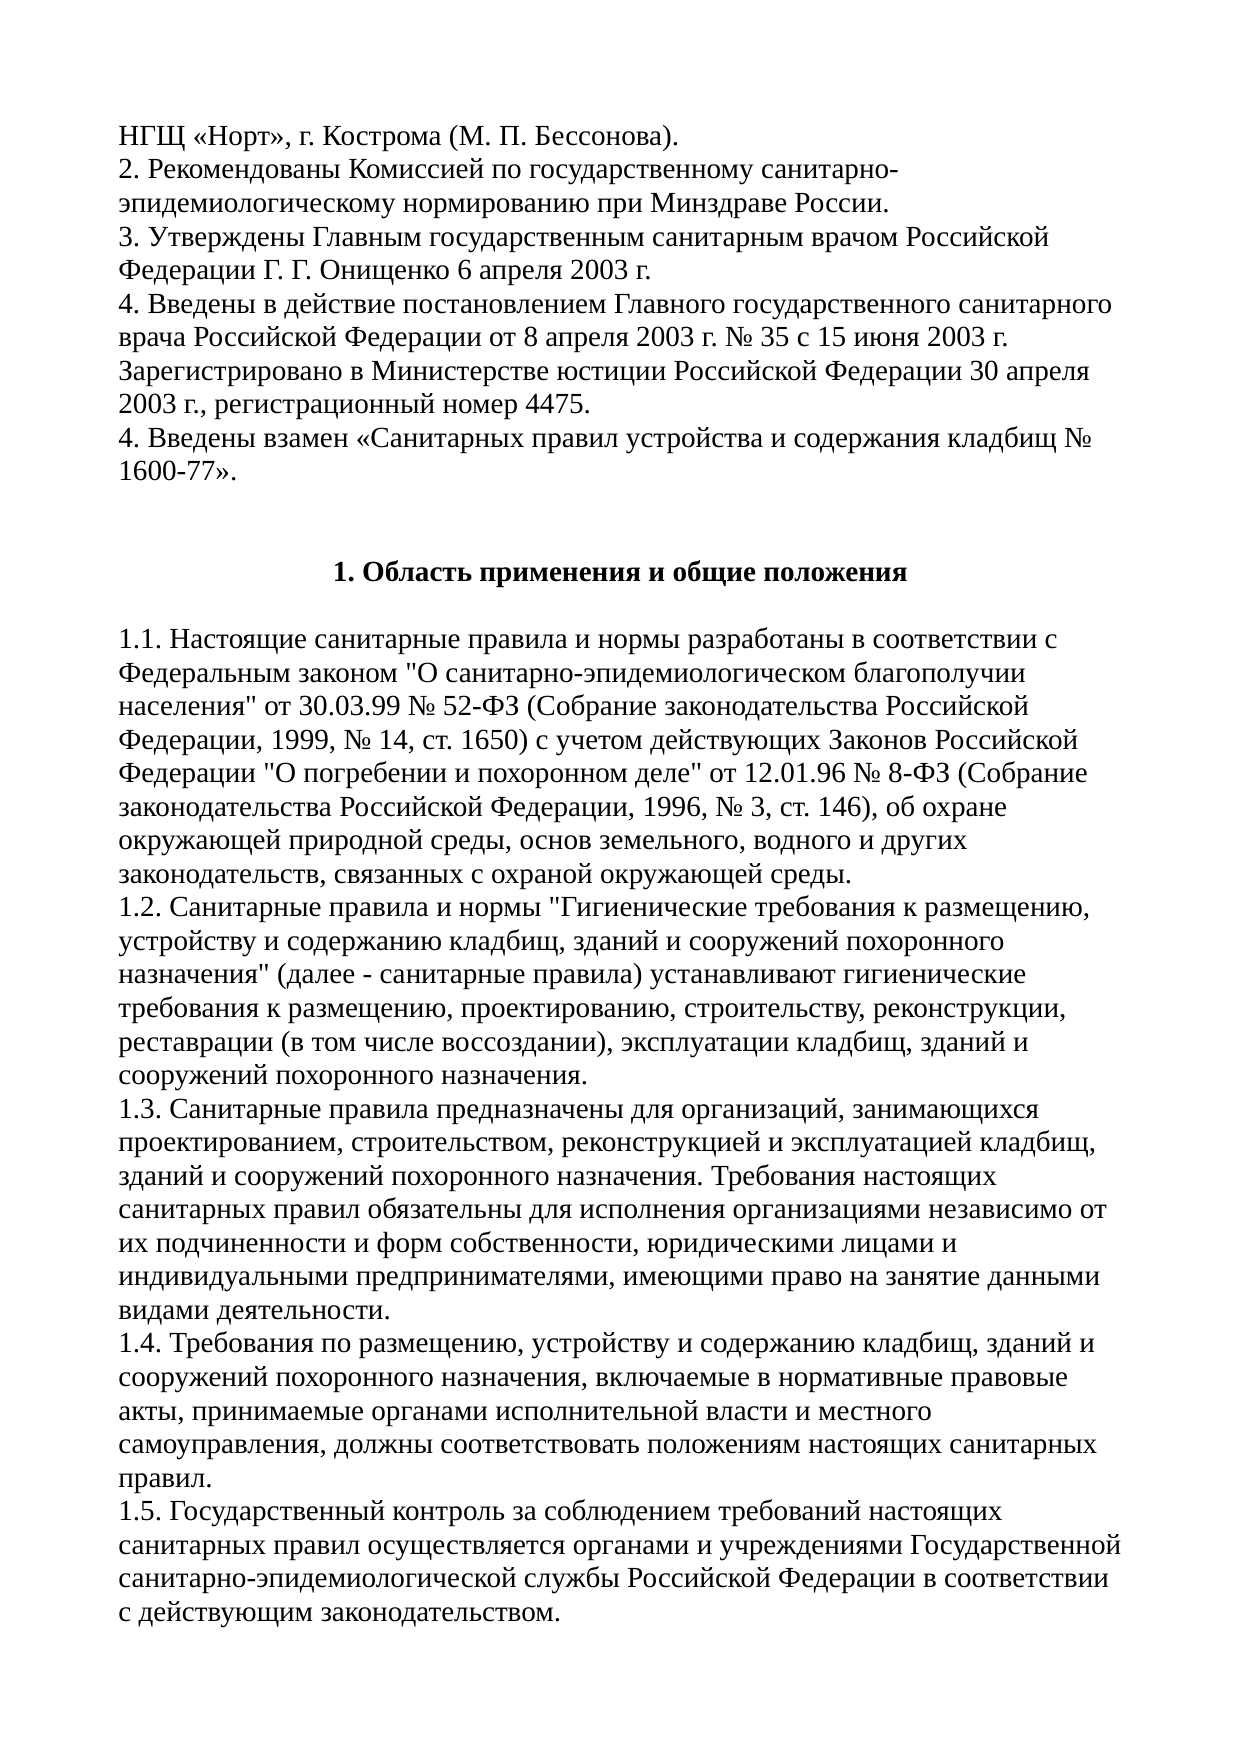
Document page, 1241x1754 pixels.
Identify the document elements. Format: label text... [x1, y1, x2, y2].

text 1. Область применения и общие положения [118, 554, 1122, 588]
text 1.4. Требования по размещению, устройству и содержанию кладбищ, зданий и сооружений похоронного назначения, включаемые в нормативные правовые акты, принимаемые органами исполнительной власти и местного самоуправления, должны соответствовать положениям настоящих санитарных правил. [118, 1326, 1122, 1493]
text 4. Введены взамен «Санитарных правил устройства и содержания кладбищ № 1600-77». [118, 420, 1122, 487]
text НГЩ «Норт», г. Кострома (М. П. Бессонова). [118, 118, 1122, 152]
text 1.3. Санитарные правила предназначены для организаций, занимающихся проектированием, строительством, реконструкцией и эксплуатацией кладбищ, зданий и сооружений похоронного назначения. Требования настоящих санитарных правил обязательны для исполнения организациями независимо от их подчиненности и форм собственности, юридическими лицами и индивидуальными предпринимателями, имеющими право на занятие данными видами деятельности. [118, 1091, 1122, 1326]
text 1.5. Государственный контроль за соблюдением требований настоящих санитарных правил осуществляется органами и учреждениями Государственной санитарно-эпидемиологической службы Российской Федерации в соответствии с действующим законодательством. [118, 1493, 1122, 1627]
text 2. Рекомендованы Комиссией по государственному санитарно-эпидемиологическому нормированию при Минздраве России. [118, 152, 1122, 219]
text 4. Введены в действие постановлением Главного государственного санитарного врача Российской Федерации от 8 апреля 2003 г. № 35 с 15 июня 2003 г. Зарегистрировано в Министерстве юстиции Российской Федерации 30 апреля 2003 г., регистрационный номер 4475. [118, 286, 1122, 420]
text 1.1. Настоящие санитарные правила и нормы разработаны в соответствии с Федеральным законом "О санитарно-эпидемиологическом благополучии населения" от 30.03.99 № 52-ФЗ (Собрание законодательства Российской Федерации, 1999, № 14, ст. 1650) с учетом действующих Законов Российской Федерации "О погребении и похоронном деле" от 12.01.96 № 8-ФЗ (Собрание законодательства Российской Федерации, 1996, № 3, ст. 146), об охране окружающей природной среды, основ земельного, водного и других законодательств, связанных с охраной окружающей среды. [118, 621, 1122, 889]
text 1.2. Санитарные правила и нормы "Гигиенические требования к размещению, устройству и содержанию кладбищ, зданий и сооружений похоронного назначения" (далее - санитарные правила) устанавливают гигиенические требования к размещению, проектированию, строительству, реконструкции, реставрации (в том числе воссоздании), эксплуатации кладбищ, зданий и сооружений похоронного назначения. [118, 889, 1122, 1091]
text 3. Утверждены Главным государственным санитарным врачом Российской Федерации Г. Г. Онищенко 6 апреля 2003 г. [118, 219, 1122, 286]
